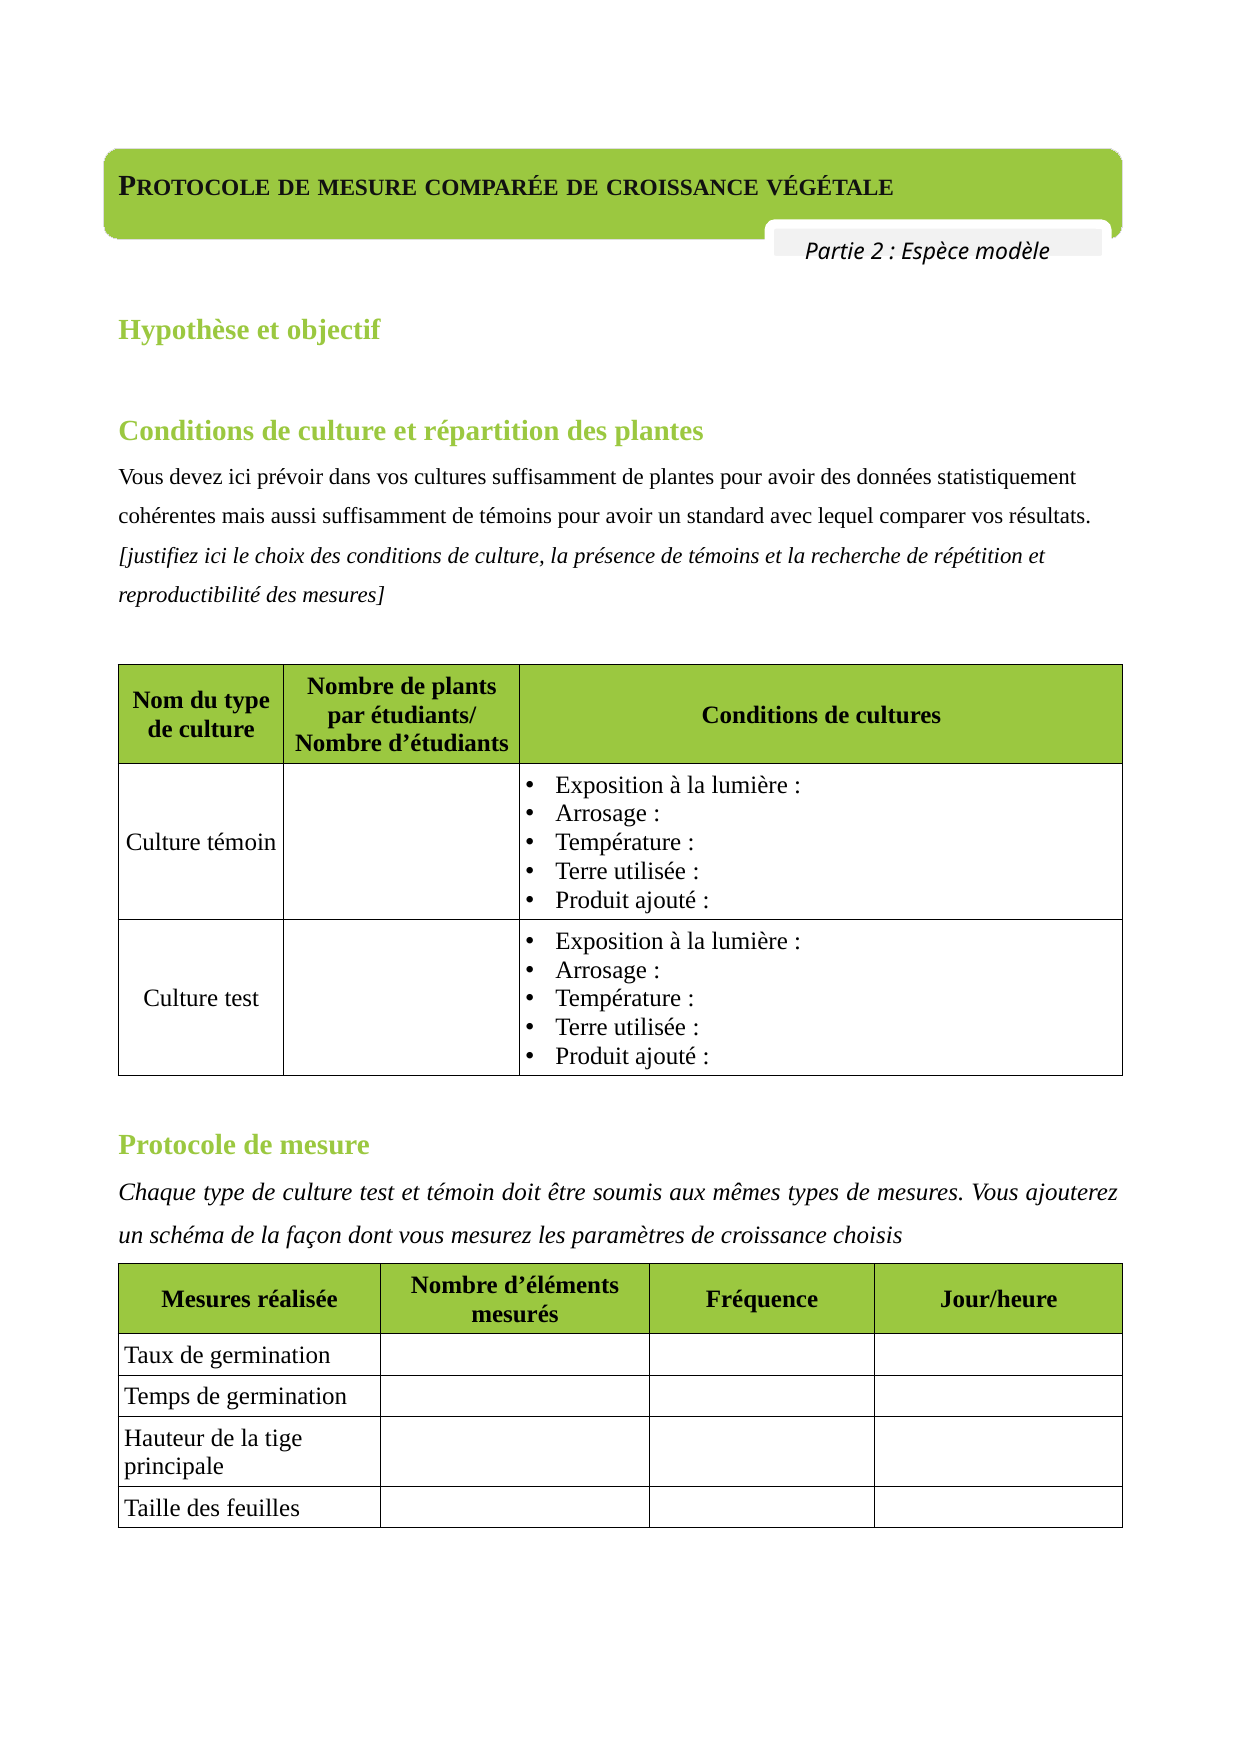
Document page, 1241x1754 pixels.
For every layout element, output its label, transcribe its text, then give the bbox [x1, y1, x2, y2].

table_cell [650, 1334, 874, 1374]
table_header Nombre de plants par étudiants/ Nombre d’étudiants [284, 665, 519, 763]
table_cell [875, 1417, 1122, 1486]
table_cell [284, 764, 519, 919]
text Conditions de culture et répartition des plantes [118, 413, 1122, 446]
table_cell [650, 1376, 874, 1416]
table_header Jour/heure [875, 1264, 1122, 1333]
table_cell Taille des feuilles [119, 1487, 380, 1527]
table_cell [875, 1334, 1122, 1374]
table_cell Culture témoin [119, 764, 283, 919]
table_cell [284, 920, 519, 1075]
table_header Nom du type de culture [119, 665, 283, 763]
table_cell Hauteur de la tige principale [119, 1417, 380, 1486]
table_cell Temps de germination [119, 1376, 380, 1416]
table_cell [650, 1487, 874, 1527]
table_cell Taux de germination [119, 1334, 380, 1374]
table_cell [381, 1417, 649, 1486]
table_header Mesures réalisée [119, 1264, 380, 1333]
table_header Fréquence [650, 1264, 874, 1333]
table_cell Exposition à la lumière : Arrosage : Température : Terre utilisée : Produit ajouté : [520, 764, 1122, 919]
table_cell Culture test [119, 920, 283, 1075]
text [justifiez ici le choix des conditions de culture, la présence de témoins et la recherche de répétition et reproductibilité des mesures] [118, 542, 1122, 608]
table_cell [650, 1417, 874, 1486]
table_header Conditions de cultures [520, 665, 1122, 763]
table_cell Exposition à la lumière : Arrosage : Température : Terre utilisée : Produit ajouté : [520, 920, 1122, 1075]
text Protocole de mesure [118, 1127, 1122, 1160]
text Chaque type de culture test et témoin doit être soumis aux mêmes types de mesures. Vous ajouterez un schéma de la façon dont vous mesurez les paramètres de croissance choisis [118, 1177, 1122, 1249]
table_cell [381, 1334, 649, 1374]
table_header Nombre d’éléments mesurés [381, 1264, 649, 1333]
text Hypothèse et objectif [118, 312, 1122, 346]
text Vous devez ici prévoir dans vos cultures suffisamment de plantes pour avoir des données statistiquement cohérentes mais aussi suffisamment de témoins pour avoir un standard avec lequel comparer vos résultats. [118, 463, 1122, 529]
table_cell [381, 1376, 649, 1416]
table_cell [875, 1487, 1122, 1527]
table_cell [875, 1376, 1122, 1416]
table_cell [381, 1487, 649, 1527]
